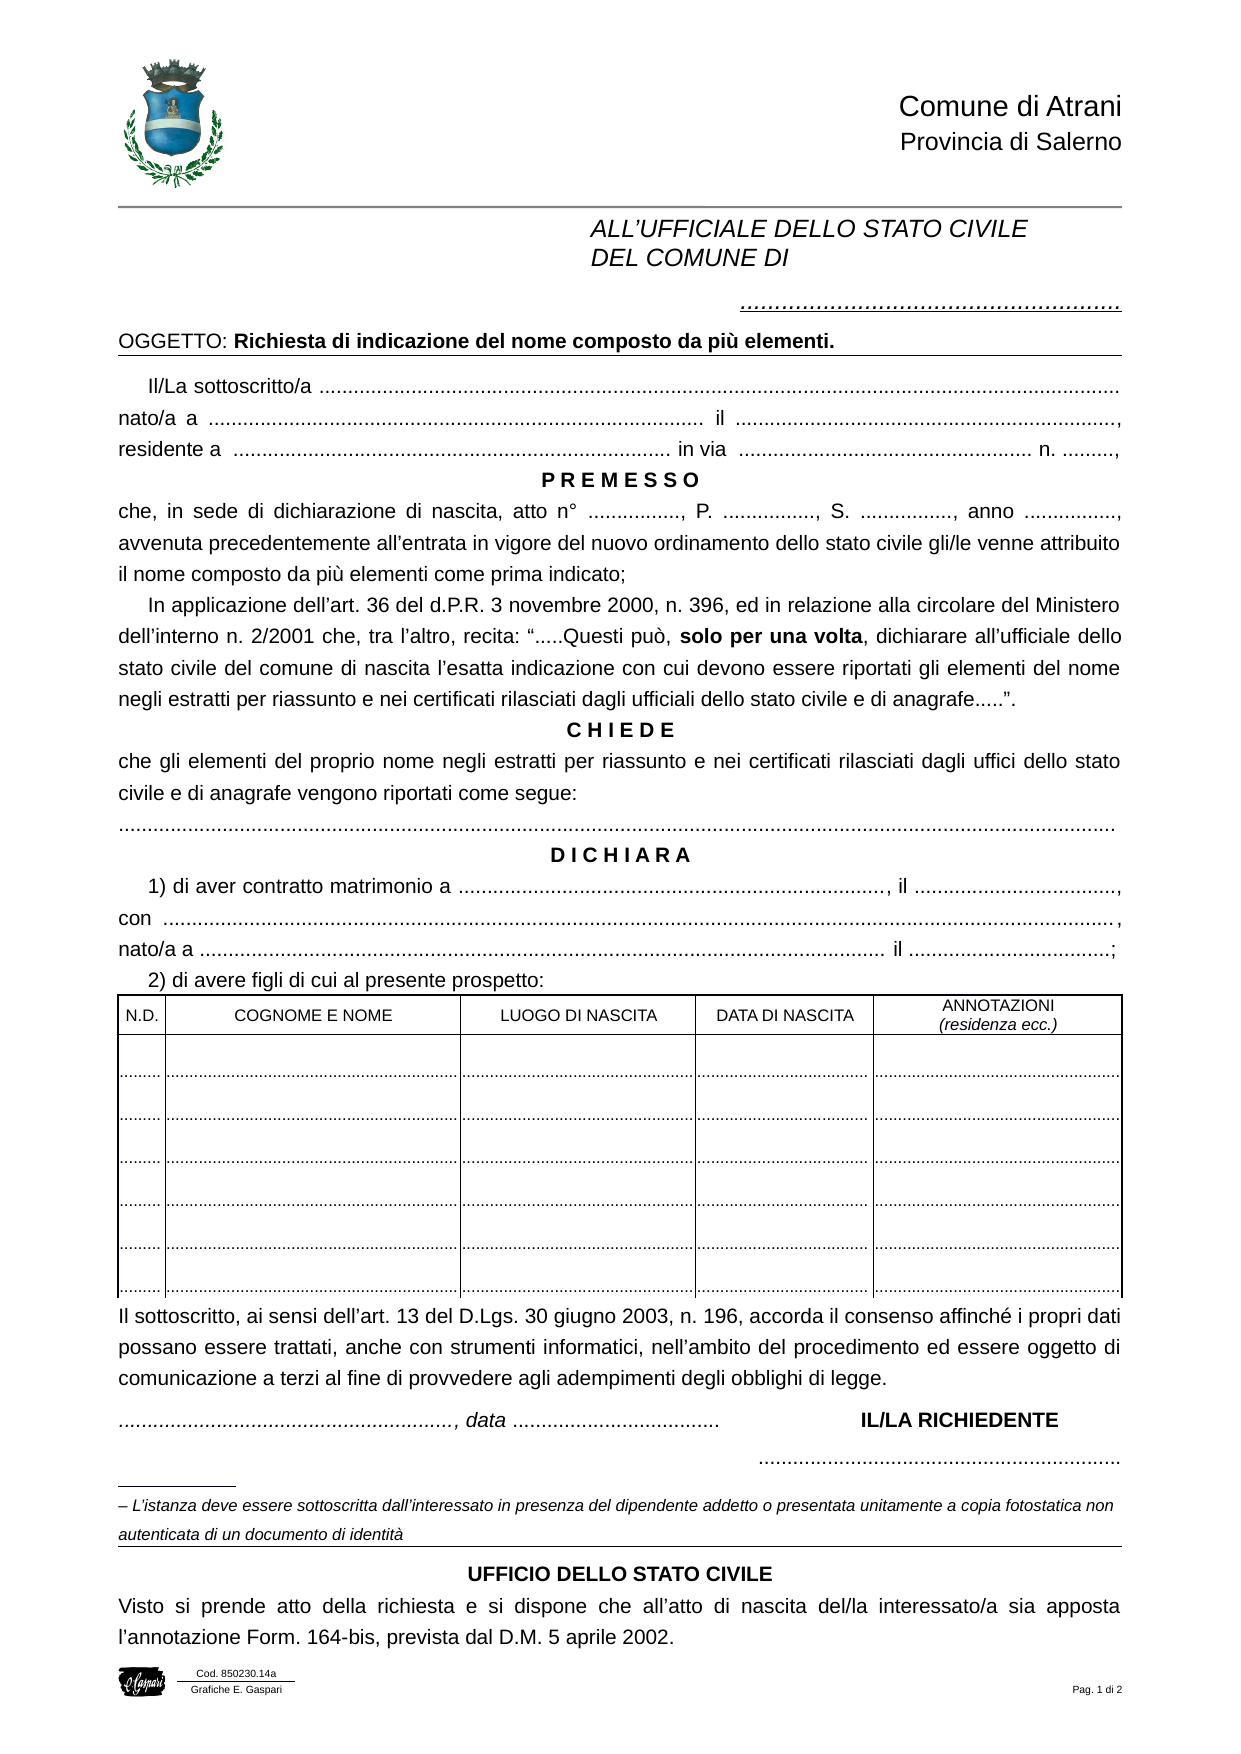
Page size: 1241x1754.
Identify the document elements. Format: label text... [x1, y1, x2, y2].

text ....................................................... [591, 286, 1122, 315]
table_cell ......... ......... ......... ......... ......... ......... [119, 1035, 165, 1298]
text che gli elementi del proprio nome negli estratti per riassunto e nei certificati rilasciati dagli uffici dello stato civile e di anagrafe vengono riportati come segue: [118, 744, 1122, 806]
table_cell ..................................... ..................................... ..................................... ..................................... ..................................... ..................................... [696, 1035, 873, 1298]
text ALL’UFFICIALE DELLO STATO CIVILE [591, 214, 1081, 243]
table_cell ..................................................... ..................................................... ..................................................... ..................................................... ..................................................... ..................................................... [874, 1035, 1121, 1298]
text OGGETTO: Richiesta di indicazione del nome composto da più elementi. [118, 329, 1122, 355]
text In applicazione dell’art. 36 del d.P.R. 3 novembre 2000, n. 396, ed in relazione alla circolare del Ministero dell’interno n. 2/2001 che, tra l’altro, recita: “.....Questi può, solo per una volta, dichiarare all’ufficiale dello stato civile del comune di nascita l’esatta indicazione con cui devono essere riportati gli elementi del nome negli estratti per riassunto e nei certificati rilasciati dagli ufficiali dello stato civile e di anagrafe.....”. [118, 587, 1122, 712]
subtitle P R E M E S S O [118, 462, 1122, 494]
text 1) di aver contratto matrimonio a .........................................................................., il ..................................., con ....................................................................................................................................................................., nato/a a ....................................................................................................................... il ...................................; [118, 869, 1122, 962]
table_header ANNOTAZIONI (residenza ecc.) [874, 996, 1121, 1034]
text ............................................................... [118, 1445, 1122, 1469]
table_header N.D. [119, 996, 165, 1034]
text .........................................................., data .................................... IL/LA RICHIEDENTE [119, 1404, 1122, 1433]
text DEL COMUNE DI [591, 243, 1081, 271]
picture [118, 1666, 166, 1697]
text ............................................................................................................................................................................. [118, 806, 1122, 837]
text 2) di avere figli di cui al presente prospetto: [118, 962, 1122, 994]
table_cell ............................................................... ............................................................... ............................................................... ............................................................... ............................................................... ............................................................... [166, 1035, 460, 1298]
text Visto si prende atto della richiesta e si dispone che all’atto di nascita del/la interessato/a sia apposta l’annotazione Form. 164-bis, prevista dal D.M. 5 aprile 2002. [118, 1588, 1122, 1651]
subtitle C H I E D E [118, 712, 1122, 744]
table_cell .................................................. .................................................. .................................................. .................................................. .................................................. .................................................. [461, 1035, 695, 1298]
table_header LUOGO DI NASCITA [461, 996, 695, 1034]
text Provincia di Salerno [224, 127, 1122, 156]
picture [122, 58, 224, 189]
text UFFICIO DELLO STATO CIVILE [118, 1557, 1122, 1588]
text Il/La sottoscritto/a ........................................................................................................................................... nato/a a ...................................................................................... il .................................................................., residente a ............................................................................ in via ................................................... n. ........., [118, 369, 1122, 462]
text Il sottoscritto, ai sensi dell’art. 13 del D.Lgs. 30 giugno 2003, n. 196, accorda il consenso affinché i propri dati possano essere trattati, anche con strumenti informatici, nell’ambito del procedimento ed essere oggetto di comunicazione a terzi al fine di provvedere agli adempimenti degli obblighi di legge. [118, 1298, 1122, 1392]
text D I C H I A R A [118, 837, 1122, 869]
table_header COGNOME E NOME [166, 996, 460, 1034]
text che, in sede di dichiarazione di nascita, atto n° ................, P. ................, S. ................, anno ................, avvenuta precedentemente all’entrata in vigore del nuovo ordinamento dello stato civile gli/le venne attribuito il nome composto da più elementi come prima indicato; [118, 494, 1122, 587]
text Comune di Atrani [224, 89, 1122, 122]
table_header DATA DI NASCITA [696, 996, 873, 1034]
text – L’istanza deve essere sottoscritta dall’interessato in presenza del dipendente addetto o presentata unitamente a copia fotostatica non autenticata di un documento di identità [118, 1496, 1122, 1546]
